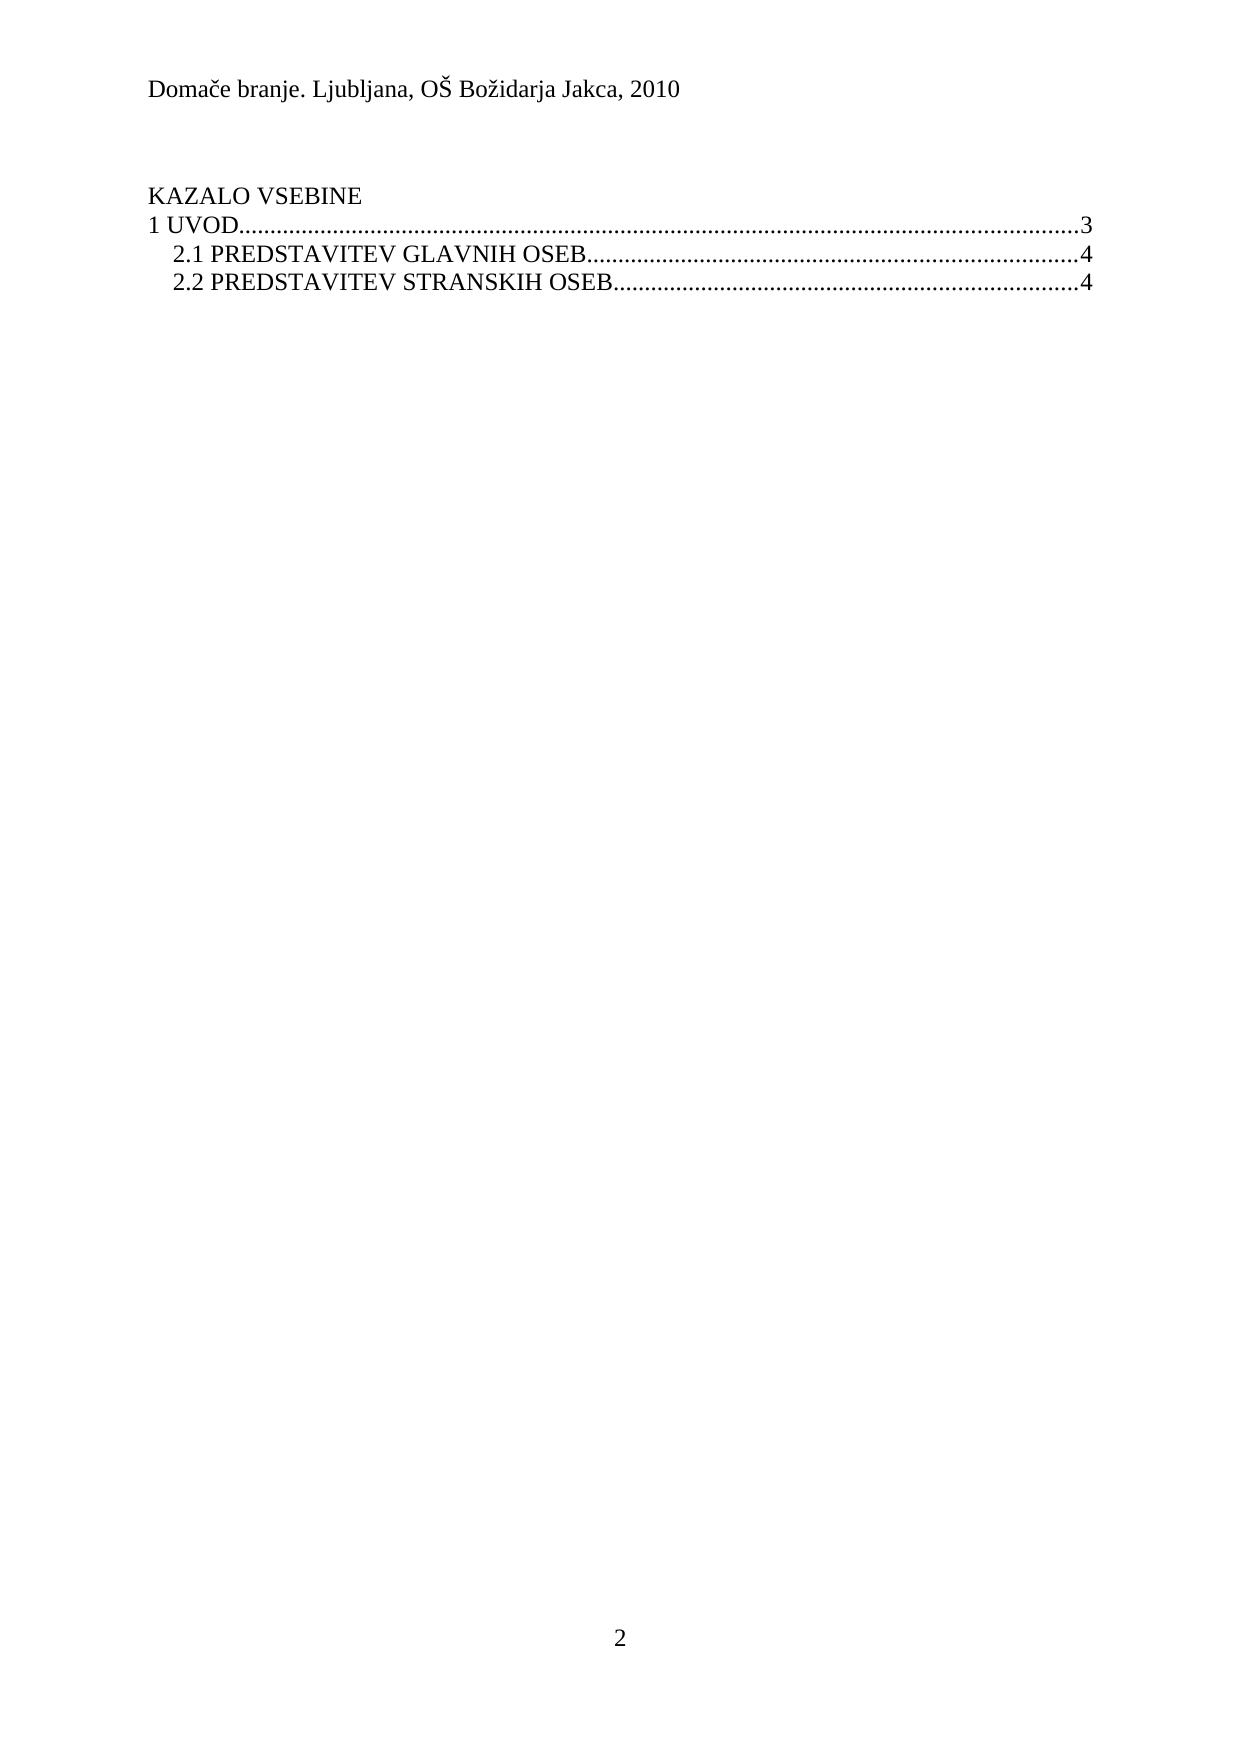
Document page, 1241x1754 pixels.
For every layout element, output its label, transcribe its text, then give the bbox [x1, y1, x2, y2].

text 2.2 PREDSTAVITEV STRANSKIH OSEB 4 [173, 267, 1093, 296]
text 2.1 PREDSTAVITEV GLAVNIH OSEB 4 [173, 239, 1093, 267]
text 1 UVOD 3 [148, 210, 1093, 239]
text KAZALO VSEBINE [148, 181, 1093, 210]
